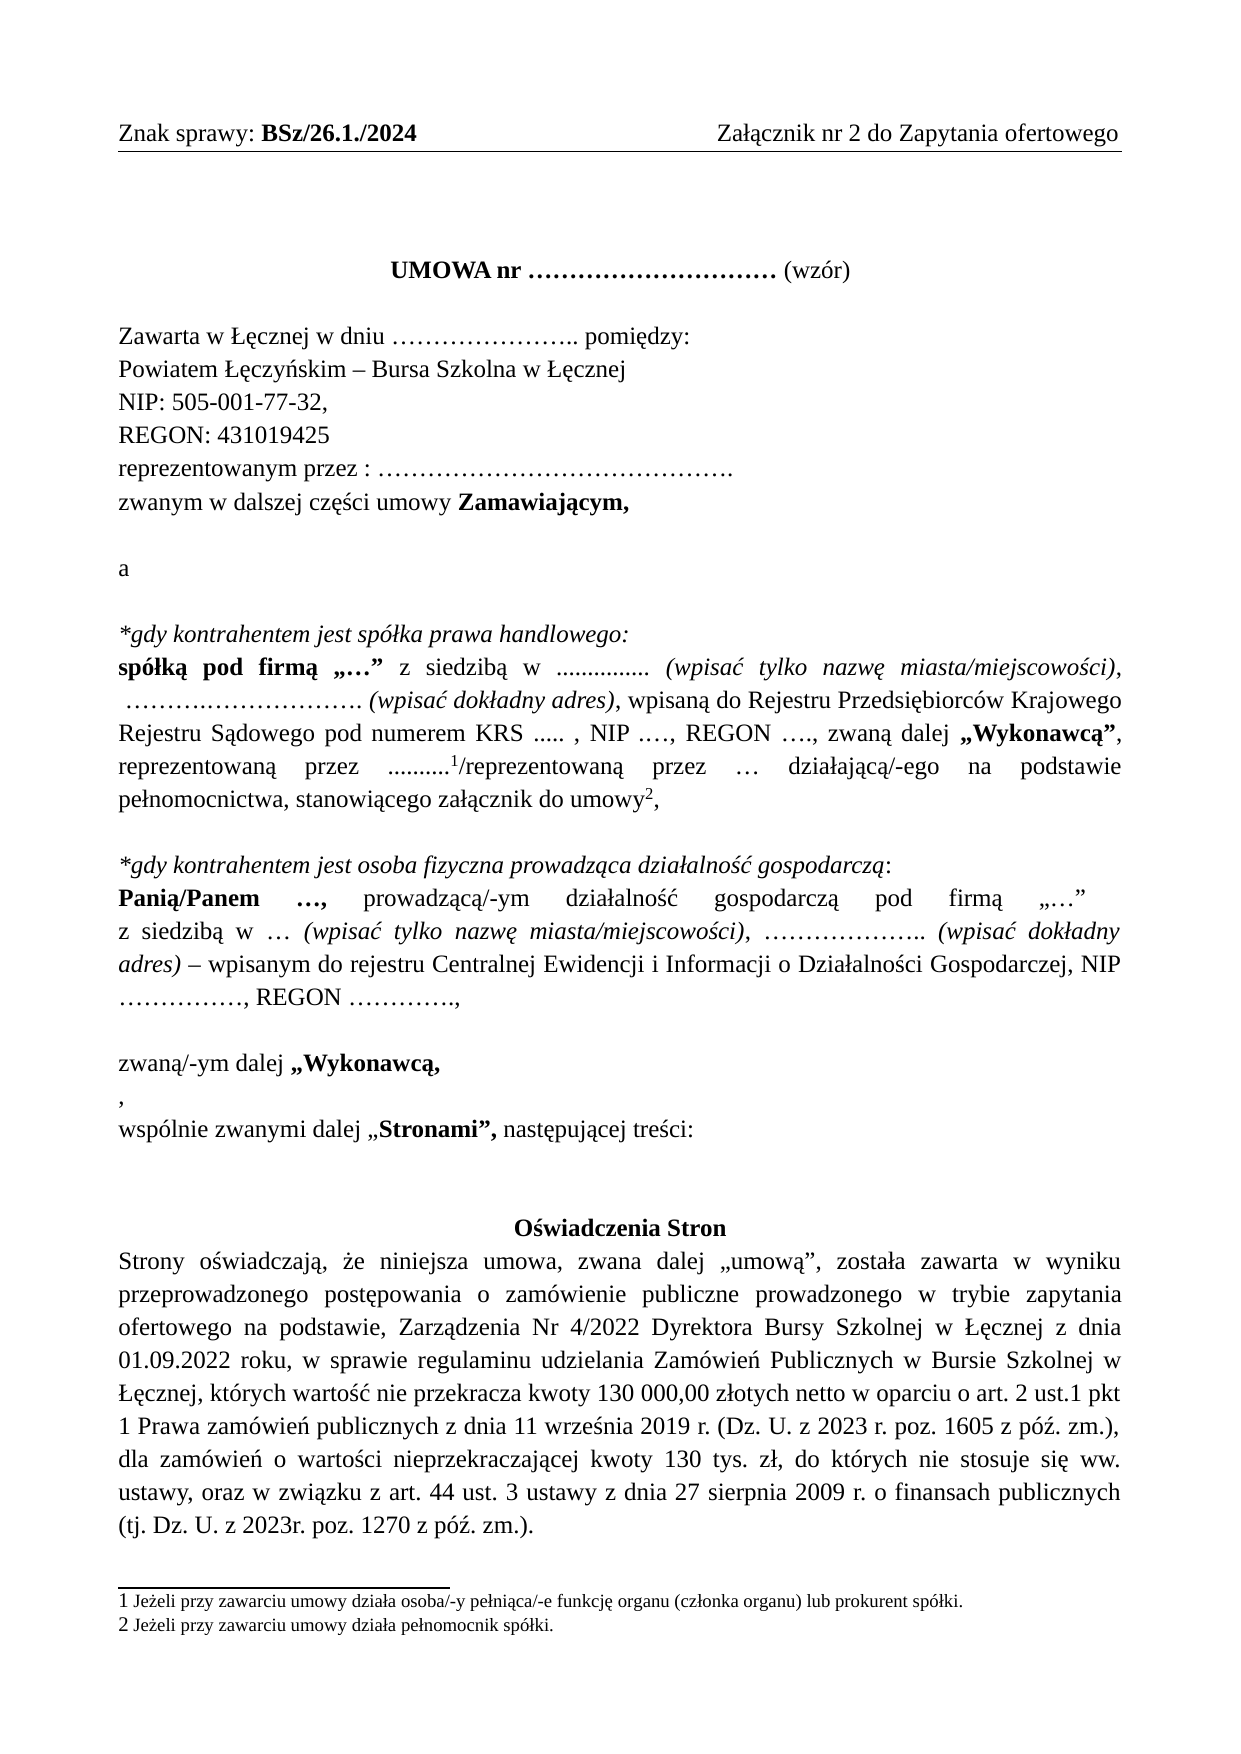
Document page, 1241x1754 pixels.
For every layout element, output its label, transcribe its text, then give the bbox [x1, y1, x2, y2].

text reprezentowanym przez : ……………………………………. [118, 453, 1122, 482]
text REGON: 431019425 [118, 421, 1122, 449]
text Powiatem Łęczyńskim – Bursa Szkolna w Łęcznej [118, 354, 1122, 383]
text Panią/Panem …, prowadzącą/-ym działalność gospodarczą pod firmą „…” z siedzibą w … (wpisać tylko nazwę miasta/miejscowości), ……………….. (wpisać dokładny adres) – wpisanym do rejestru Centralnej Ewidencji i Informacji o Działalności Gospodarczej, NIP ……………, REGON …………., [118, 883, 1122, 1011]
text Strony oświadczają, że niniejsza umowa, zwana dalej „umową”, została zawarta w wyniku przeprowadzonego postępowania o zamówienie publiczne prowadzonego w trybie zapytania ofertowego na podstawie, Zarządzenia Nr 4/2022 Dyrektora Bursy Szkolnej w Łęcznej z dnia 01.09.2022 roku, w sprawie regulaminu udzielania Zamówień Publicznych w Bursie Szkolnej w Łęcznej, których wartość nie przekracza kwoty 130 000,00 złotych netto w oparciu o art. 2 ust.1 pkt 1 Prawa zamówień publicznych z dnia 11 września 2019 r. (Dz. U. z 2023 r. poz. 1605 z póź. zm.), dla zamówień o wartości nieprzekraczającej kwoty 130 tys. zł, do których nie stosuje się ww. ustawy, oraz w związku z art. 44 ust. 3 ustawy z dnia 27 sierpnia 2009 r. o finansach publicznych (tj. Dz. U. z 2023r. poz. 1270 z póź. zm.). [118, 1246, 1122, 1539]
text UMOWA nr ………………………… (wzór) [118, 255, 1122, 284]
text *gdy kontrahentem jest spółka prawa handlowego: [118, 619, 1122, 647]
text , [118, 1081, 1122, 1110]
text zwaną/-ym dalej „Wykonawcą, [118, 1048, 1122, 1077]
text spółką pod firmą „…” z siedzibą w ............... (wpisać tylko nazwę miasta/miejscowości), ……….………………. (wpisać dokładny adres), wpisaną do Rejestru Przedsiębiorców Krajowego Rejestru Sądowego pod numerem KRS ..... , NIP .…, REGON …., zwaną dalej „Wykonawcą”, reprezentowaną przez ........../reprezentowaną przez … działającą/-ego na podstawie pełnomocnictwa, stanowiącego załącznik do umowy, [118, 652, 1122, 812]
text Jeżeli przy zawarciu umowy działa osoba/-y pełniąca/-e funkcję organu (członka organu) lub prokurent spółki. [118, 1588, 1122, 1612]
text Znak sprawy: BSz/26.1./2024 Załącznik nr 2 do Zapytania ofertowego [118, 118, 1122, 151]
text *gdy kontrahentem jest osoba fizyczna prowadząca działalność gospodarczą: [118, 850, 1122, 878]
text NIP: 505-001-77-32, [118, 387, 1122, 416]
text a [118, 553, 1122, 581]
text Jeżeli przy zawarciu umowy działa pełnomocnik spółki. [118, 1612, 1122, 1636]
text zwanym w dalszej części umowy Zamawiającym, [118, 487, 1122, 515]
text wspólnie zwanymi dalej „Stronami”, następującej treści: [118, 1114, 1122, 1143]
text Zawarta w Łęcznej w dniu ………………….. pomiędzy: [118, 321, 1122, 350]
text Oświadczenia Stron [118, 1213, 1122, 1242]
